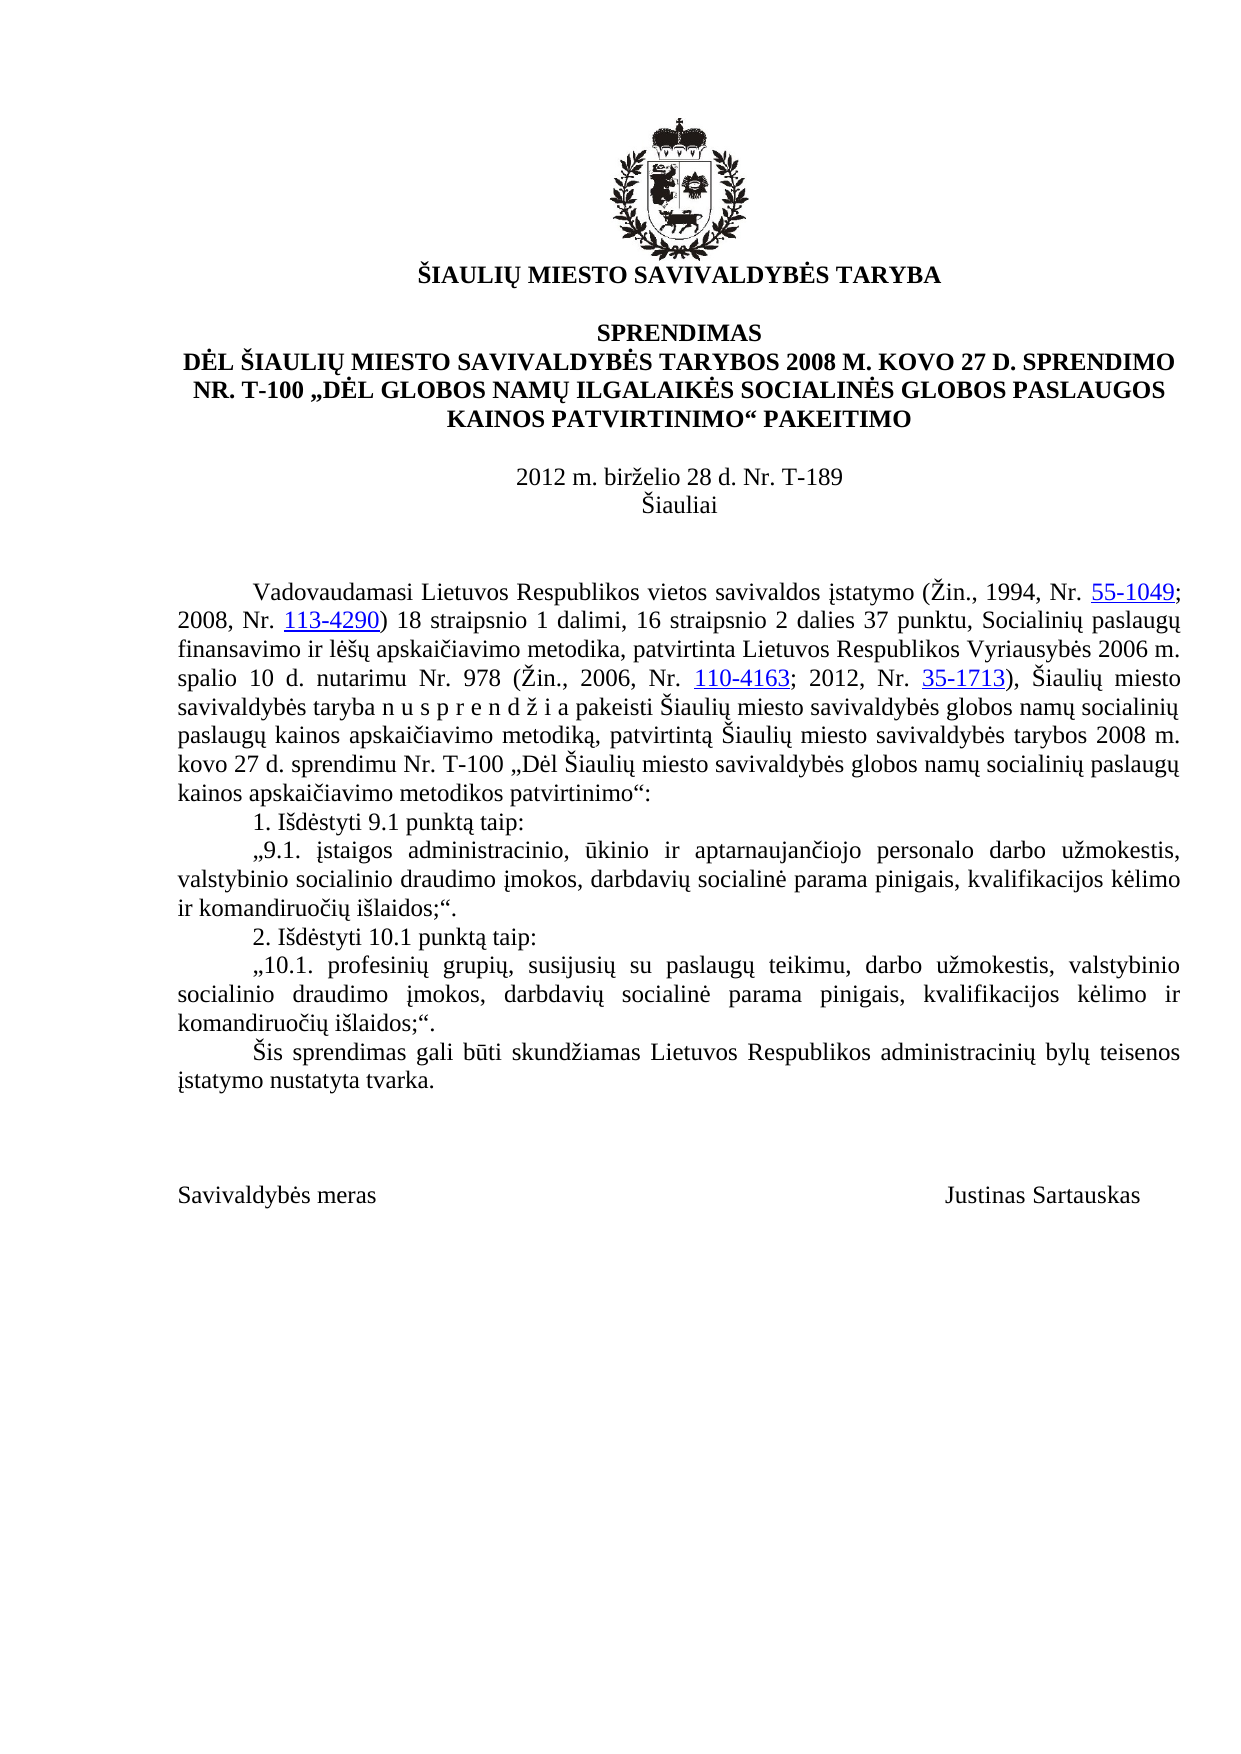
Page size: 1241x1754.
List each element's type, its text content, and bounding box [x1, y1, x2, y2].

text Savivaldybės meras Justinas Sartauskas [177, 1180, 1181, 1209]
text DĖL ŠIAULIŲ MIESTO SAVIVALDYBĖS TARYBOS 2008 M. KOVO 27 D. SPRENDIMO NR. T-100 „DĖL GLOBOS NAMŲ ILGALAIKĖS SOCIALINĖS GLOBOS PASLAUGOS KAINOS PATVIRTINIMO“ PAKEITIMO [177, 347, 1181, 433]
text Vadovaudamasi Lietuvos Respublikos vietos savivaldos įstatymo (Žin., 1994, Nr. 55-1049; 2008, Nr. 113-4290) 18 straipsnio 1 dalimi, 16 straipsnio 2 dalies 37 punktu, Socialinių paslaugų finansavimo ir lėšų apskaičiavimo metodika, patvirtinta Lietuvos Respublikos Vyriausybės 2006 m. spalio 10 d. nutarimu Nr. 978 (Žin., 2006, Nr. 110-4163; 2012, Nr. 35-1713), Šiaulių miesto savivaldybės taryba n u s p r e n d ž i a pakeisti Šiaulių miesto savivaldybės globos namų socialinių paslaugų kainos apskaičiavimo metodiką, patvirtintą Šiaulių miesto savivaldybės tarybos 2008 m. kovo 27 d. sprendimu Nr. T-100 „Dėl Šiaulių miesto savivaldybės globos namų socialinių paslaugų kainos apskaičiavimo metodikos patvirtinimo“: [177, 577, 1181, 807]
text „9.1. įstaigos administracinio, ūkinio ir aptarnaujančiojo personalo darbo užmokestis, valstybinio socialinio draudimo įmokos, darbdavių socialinė parama pinigais, kvalifikacijos kėlimo ir komandiruočių išlaidos;“. [177, 835, 1181, 922]
text 2012 m. birželio 28 d. Nr. T-189 [177, 462, 1181, 490]
text SPRENDIMAS [177, 318, 1181, 347]
text Šis sprendimas gali būti skundžiamas Lietuvos Respublikos administracinių bylų teisenos įstatymo nustatyta tvarka. [177, 1037, 1181, 1094]
text 1. Išdėstyti 9.1 punktą taip: [177, 807, 1181, 835]
text 2. Išdėstyti 10.1 punktą taip: [177, 922, 1181, 950]
text Šiauliai [177, 490, 1181, 519]
text „10.1. profesinių grupių, susijusių su paslaugų teikimu, darbo užmokestis, valstybinio socialinio draudimo įmokos, darbdavių socialinė parama pinigais, kvalifikacijos kėlimo ir komandiruočių išlaidos;“. [177, 950, 1181, 1037]
text ŠIAULIŲ MIESTO SAVIVALDYBĖS TARYBA [177, 260, 1181, 289]
